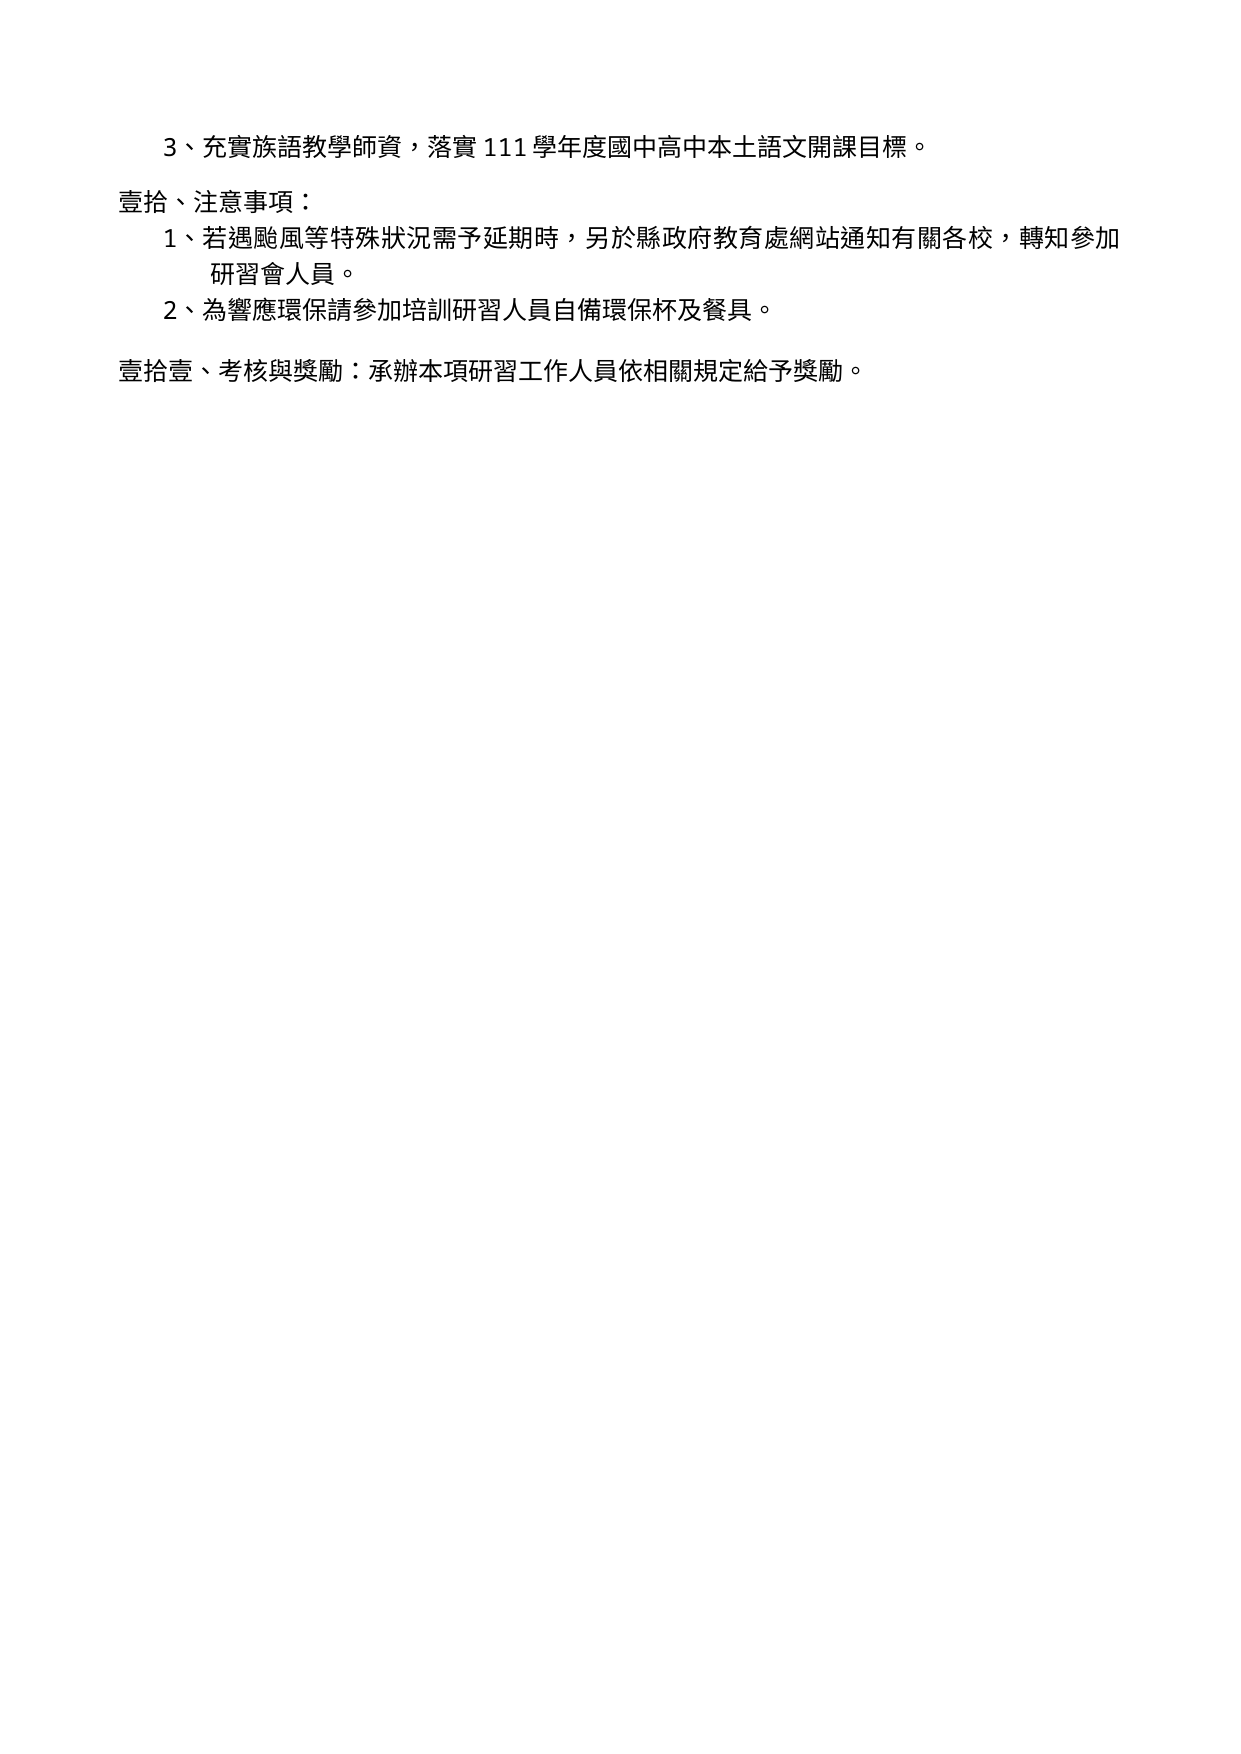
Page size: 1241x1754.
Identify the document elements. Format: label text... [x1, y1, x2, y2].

list 考核與獎勵：承辦本項研習工作人員依相關規定給予獎勵。 [118, 346, 1122, 387]
list 為響應環保請參加培訓研習人員自備環保杯及餐具。 [162, 291, 1122, 327]
list 充實族語教學師資，落實111學年度國中高中本土語文開課目標。 [162, 127, 1122, 163]
list 若遇颱風等特殊狀況需予延期時，另於縣政府教育處網站通知有關各校，轉知參加研習會人員。 [162, 218, 1122, 291]
list 注意事項： [118, 182, 1122, 218]
